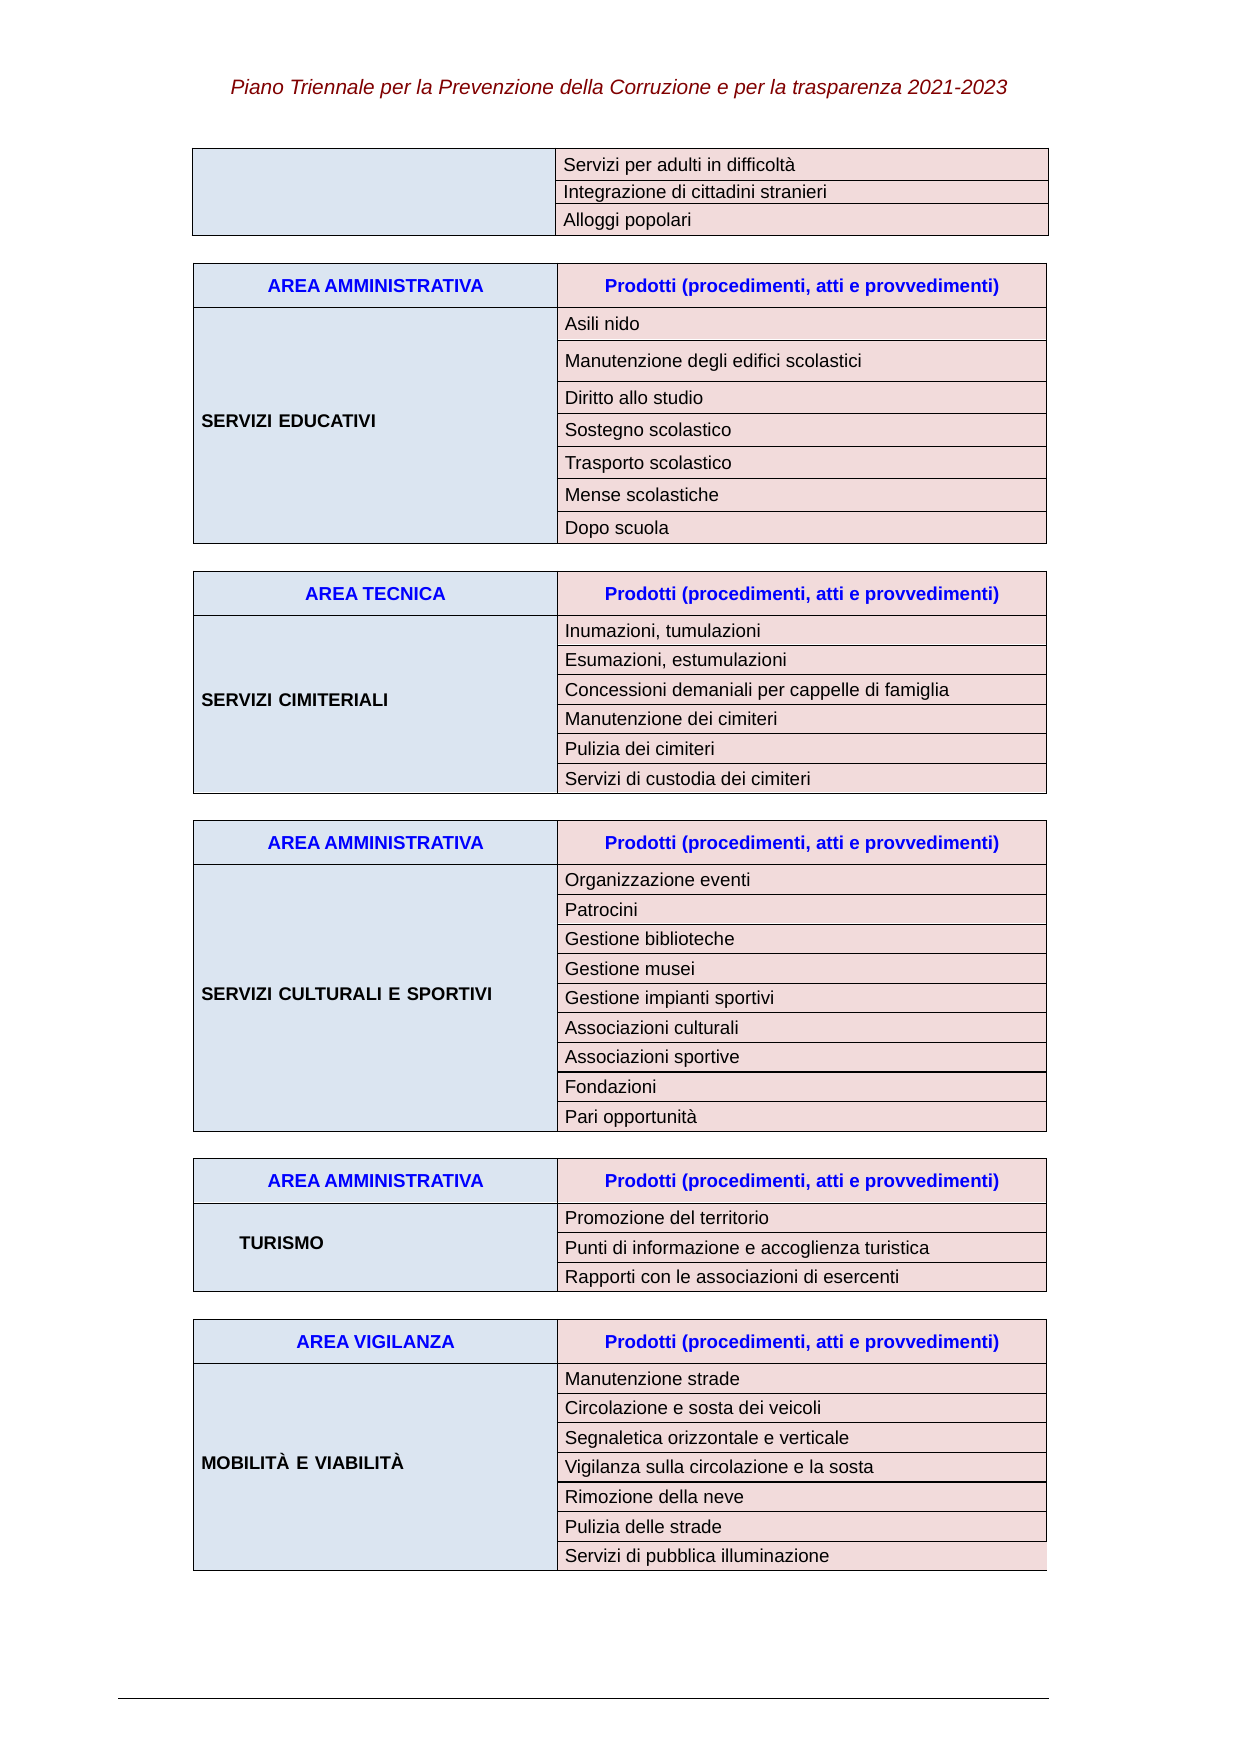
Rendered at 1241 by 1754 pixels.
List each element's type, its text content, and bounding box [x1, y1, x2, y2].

table_cell Patrocini [558, 895, 1046, 923]
table_cell Rapporti con le associazioni di esercenti [558, 1263, 1046, 1291]
table_cell Gestione musei [558, 954, 1046, 983]
table_cell Gestione biblioteche [558, 925, 1046, 953]
table_cell Manutenzione dei cimiteri [558, 705, 1046, 733]
table_cell Fondazioni [558, 1073, 1046, 1101]
table_cell Trasporto scolastico [558, 447, 1046, 478]
table_cell Pulizia delle strade [558, 1512, 1046, 1541]
table_header Prodotti (procedimenti, atti e provvedimenti) [558, 821, 1046, 864]
table_cell Segnaletica orizzontale e verticale [558, 1423, 1046, 1452]
table_header Prodotti (procedimenti, atti e provvedimenti) [558, 1159, 1046, 1202]
table_cell Diritto allo studio [558, 382, 1046, 413]
table_header Prodotti (procedimenti, atti e provvedimenti) [558, 264, 1046, 307]
table_cell turismo [194, 1204, 557, 1291]
table_cell servizi cimiteriali [194, 616, 557, 792]
table_cell Inumazioni, tumulazioni [558, 616, 1046, 644]
table_cell Integrazione di cittadini stranieri [556, 181, 1048, 203]
table_cell Gestione impianti sportivi [558, 984, 1046, 1012]
table_cell Sostegno scolastico [558, 414, 1046, 446]
table_cell Associazioni sportive [558, 1043, 1046, 1071]
table_cell Punti di informazione e accoglienza turistica [558, 1233, 1046, 1262]
table_cell Pari opportunità [558, 1102, 1046, 1131]
table_header AREA TECNICA [194, 572, 557, 615]
table_header AREA AMMINISTRATIVA [194, 1159, 557, 1202]
table_cell [193, 149, 555, 235]
table_header Prodotti (procedimenti, atti e provvedimenti) [558, 572, 1046, 615]
table_header Prodotti (procedimenti, atti e provvedimenti) [558, 1320, 1046, 1363]
table_cell Mense scolastiche [558, 479, 1046, 511]
table_cell Servizi di custodia dei cimiteri [558, 764, 1046, 792]
table_cell Organizzazione eventi [558, 865, 1046, 894]
table_cell Concessioni demaniali per cappelle di famiglia [558, 675, 1046, 704]
table_cell Pulizia dei cimiteri [558, 734, 1046, 763]
table_header AREA AMMINISTRATIVA [194, 264, 557, 307]
table_cell Esumazioni, estumulazioni [558, 646, 1046, 674]
table_header AREA AMMINISTRATIVA [194, 821, 557, 864]
table_cell Alloggi popolari [556, 204, 1048, 235]
table_cell Promozione del territorio [558, 1204, 1046, 1232]
table_cell Manutenzione degli edifici scolastici [558, 341, 1046, 381]
table_cell Dopo scuola [558, 512, 1046, 543]
table_cell Asili nido [558, 308, 1046, 339]
table_cell Servizi di pubblica illuminazione [558, 1542, 1047, 1570]
table_cell Associazioni culturali [558, 1013, 1046, 1042]
table_header AREA VIGILANZA [194, 1320, 557, 1363]
table_cell servizi educativi [194, 308, 557, 543]
table_cell mobilità e viabilità [194, 1364, 557, 1570]
table_cell Manutenzione strade [558, 1364, 1046, 1393]
table_cell Circolazione e sosta dei veicoli [558, 1394, 1046, 1422]
table_cell servizi culturali e sportivi [194, 865, 557, 1131]
table_cell Rimozione della neve [558, 1483, 1046, 1511]
table_cell Servizi per adulti in difficoltà [556, 149, 1048, 180]
table_cell Vigilanza sulla circolazione e la sosta [558, 1453, 1046, 1481]
